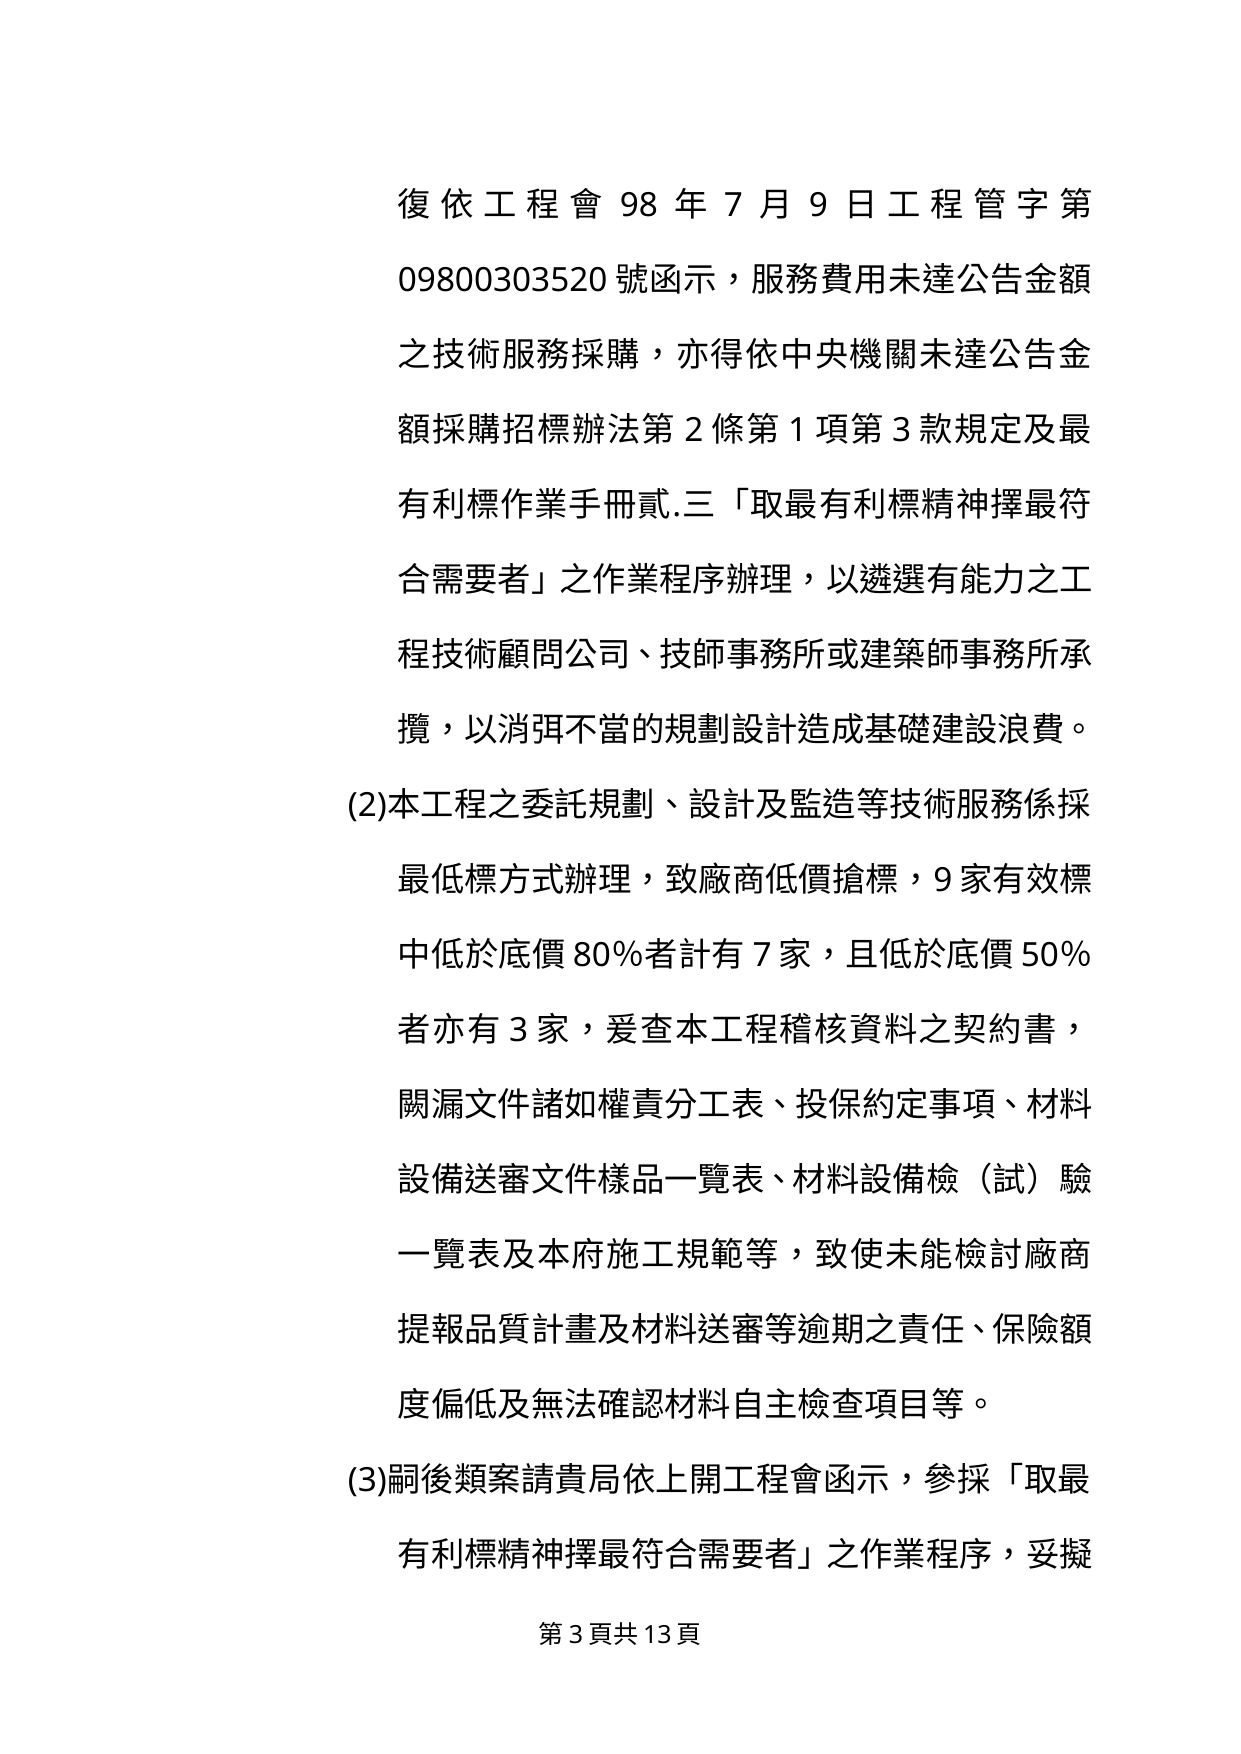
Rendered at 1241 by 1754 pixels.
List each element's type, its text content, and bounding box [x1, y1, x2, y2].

text (2)本工程之委託規劃、設計及監造等技術服務係採最低標方式辦理，致廠商低價搶標，9家有效標中低於底價80％者計有7家，且低於底價50％者亦有3家，爰查本工程稽核資料之契約書，闕漏文件諸如權責分工表、投保約定事項、材料設備送審文件樣品一覽表、材料設備檢（試）驗一覽表及本府施工規範等，致使未能檢討廠商提報品質計畫及材料送審等逾期之責任、保險額度偏低及無法確認材料自主檢查項目等。 [348, 764, 1092, 1439]
text (3)嗣後類案請貴局依上開工程會函示，參採「取最有利標精神擇最符合需要者」之作業程序，妥擬 [348, 1439, 1092, 1589]
text (1)依政府採購法第6條第2項規定，辦理採購人員於不違反本法規定之範圍內，得基於公共利益、採購效益或專業判斷之考量，為適當之採購決定。復依工程會98年7月9日工程管字第09800303520號函示，服務費用未達公告金額之技術服務採購，亦得依中央機關未達公告金額採購招標辦法第2條第1項第3款規定及最有利標作業手冊貳.三「取最有利標精神擇最符合需要者」之作業程序辦理，以遴選有能力之工程技術顧問公司、技師事務所或建築師事務所承攬，以消弭不當的規劃設計造成基礎建設浪費。 [348, 164, 1092, 764]
